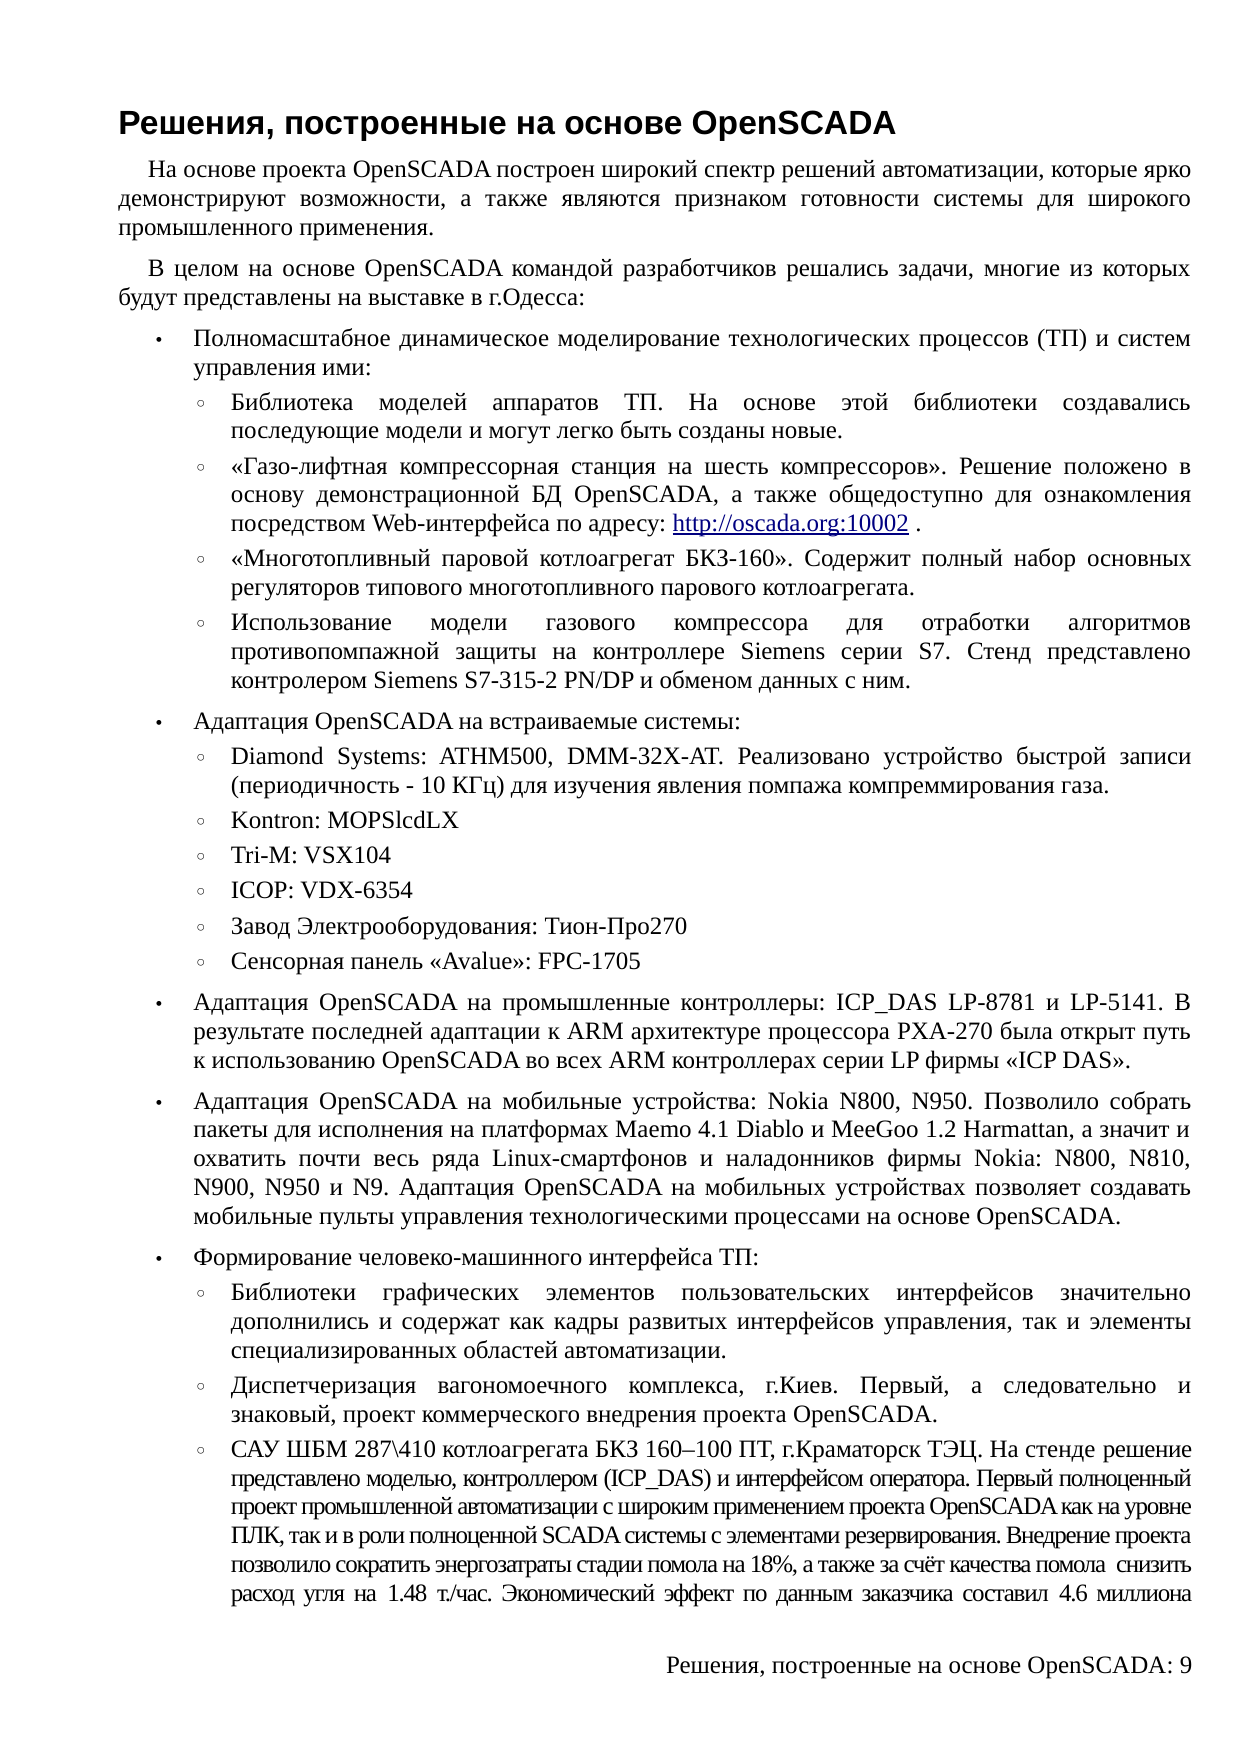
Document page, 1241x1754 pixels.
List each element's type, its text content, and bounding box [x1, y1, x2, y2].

list Адаптация OpenSCADA на мобильные устройства: Nokia N800, N950. Позволило собрать пакеты для исполнения на платформах Maemo 4.1 Diablo и MeeGoo 1.2 Harmattan, а значит и охватить почти весь ряда Linux-смартфонов и наладонников фирмы Nokia: N800, N810, N900, N950 и N9. Адаптация OpenSCADA на мобильных устройствах позволяет создавать мобильные пульты управления технологическими процессами на основе OpenSCADA. [156, 1086, 1192, 1229]
list Адаптация OpenSCADA на встраиваемые системы: [156, 706, 1192, 735]
list Библиотека моделей аппаратов ТП. На основе этой библиотеки создавались последующие модели и могут легко быть созданы новые. [193, 387, 1192, 444]
list Tri-M: VSX104 [193, 840, 1192, 869]
list Завод Электрооборудования: Тион-Про270 [193, 911, 1192, 939]
list «Многотопливный паровой котлоагрегат БКЗ-160». Содержит полный набор основных регуляторов типового многотопливного парового котлоагрегата. [193, 543, 1192, 601]
list САУ ШБМ 287\410 котлоагрегата БКЗ 160–100 ПТ, г.Краматорск ТЭЦ. На стенде решение представлено моделью, контроллером (ICP_DAS) и интерфейсом оператора. Первый полноценный проект промышленной автоматизации с широким применением проекта OpenSCADA как на уровне ПЛК, так и в роли полноценной SCADA системы с элементами резервирования. Внедрение проекта позволило сократить энергозатраты стадии помола на 18%, а также за счёт качества помола снизить расход угля на 1.48 т./час. Экономический эффект по данным заказчика составил 4.6 миллиона [193, 1434, 1192, 1606]
list Использование модели газового компрессора для отработки алгоритмов противопомпажной защиты на контроллере Siemens серии S7. Стенд представлено контролером Siemens S7-315-2 PN/DP и обменом данных с ним. [193, 607, 1192, 694]
list Сенсорная панель «Avalue»: FPC-1705 [193, 946, 1192, 975]
list Diamond Systems: ATHM500, DMM-32X-AT. Реализовано устройство быстрой записи (периодичность - 10 КГц) для изучения явления помпажа компреммирования газа. [193, 741, 1192, 799]
list Формирование человеко-машинного интерфейса ТП: [156, 1242, 1192, 1271]
list Полномасштабное динамическое моделирование технологических процессов (ТП) и систем управления ими: [156, 323, 1192, 380]
text На основе проекта OpenSCADA построен широкий спектр решений автоматизации, которые ярко демонстрируют возможности, а также являются признаком готовности системы для широкого промышленного применения. [118, 154, 1192, 241]
list «Газо-лифтная компрессорная станция на шесть компрессоров». Решение положено в основу демонстрационной БД OpenSCADA, а также общедоступно для ознакомления посредством Web-интерфейса по адресу: http://oscada.org:10002 . [193, 451, 1192, 537]
list Адаптация OpenSCADA на промышленные контроллеры: ICP_DAS LP-8781 и LP-5141. В результате последней адаптации к ARM архитектуре процессора PXA-270 была открыт путь к использованию OpenSCADA во всех ARM контроллерах серии LP фирмы «ICP DAS». [156, 987, 1192, 1073]
list Kontron: MOPSlcdLX [193, 805, 1192, 834]
list ICOP: VDX-6354 [193, 876, 1192, 904]
list Диспетчеризация вагономоечного комплекса, г.Киев. Первый, а следовательно и знаковый, проект коммерческого внедрения проекта OpenSCADA. [193, 1370, 1192, 1427]
subtitle Решения, построенные на основе OpenSCADA [118, 103, 1192, 142]
text В целом на основе OpenSCADA командой разработчиков решались задачи, многие из которых будут представлены на выставке в г.Одесса: [118, 253, 1192, 310]
list Библиотеки графических элементов пользовательских интерфейсов значительно дополнились и содержат как кадры развитых интерфейсов управления, так и элементы специализированных областей автоматизации. [193, 1277, 1192, 1363]
